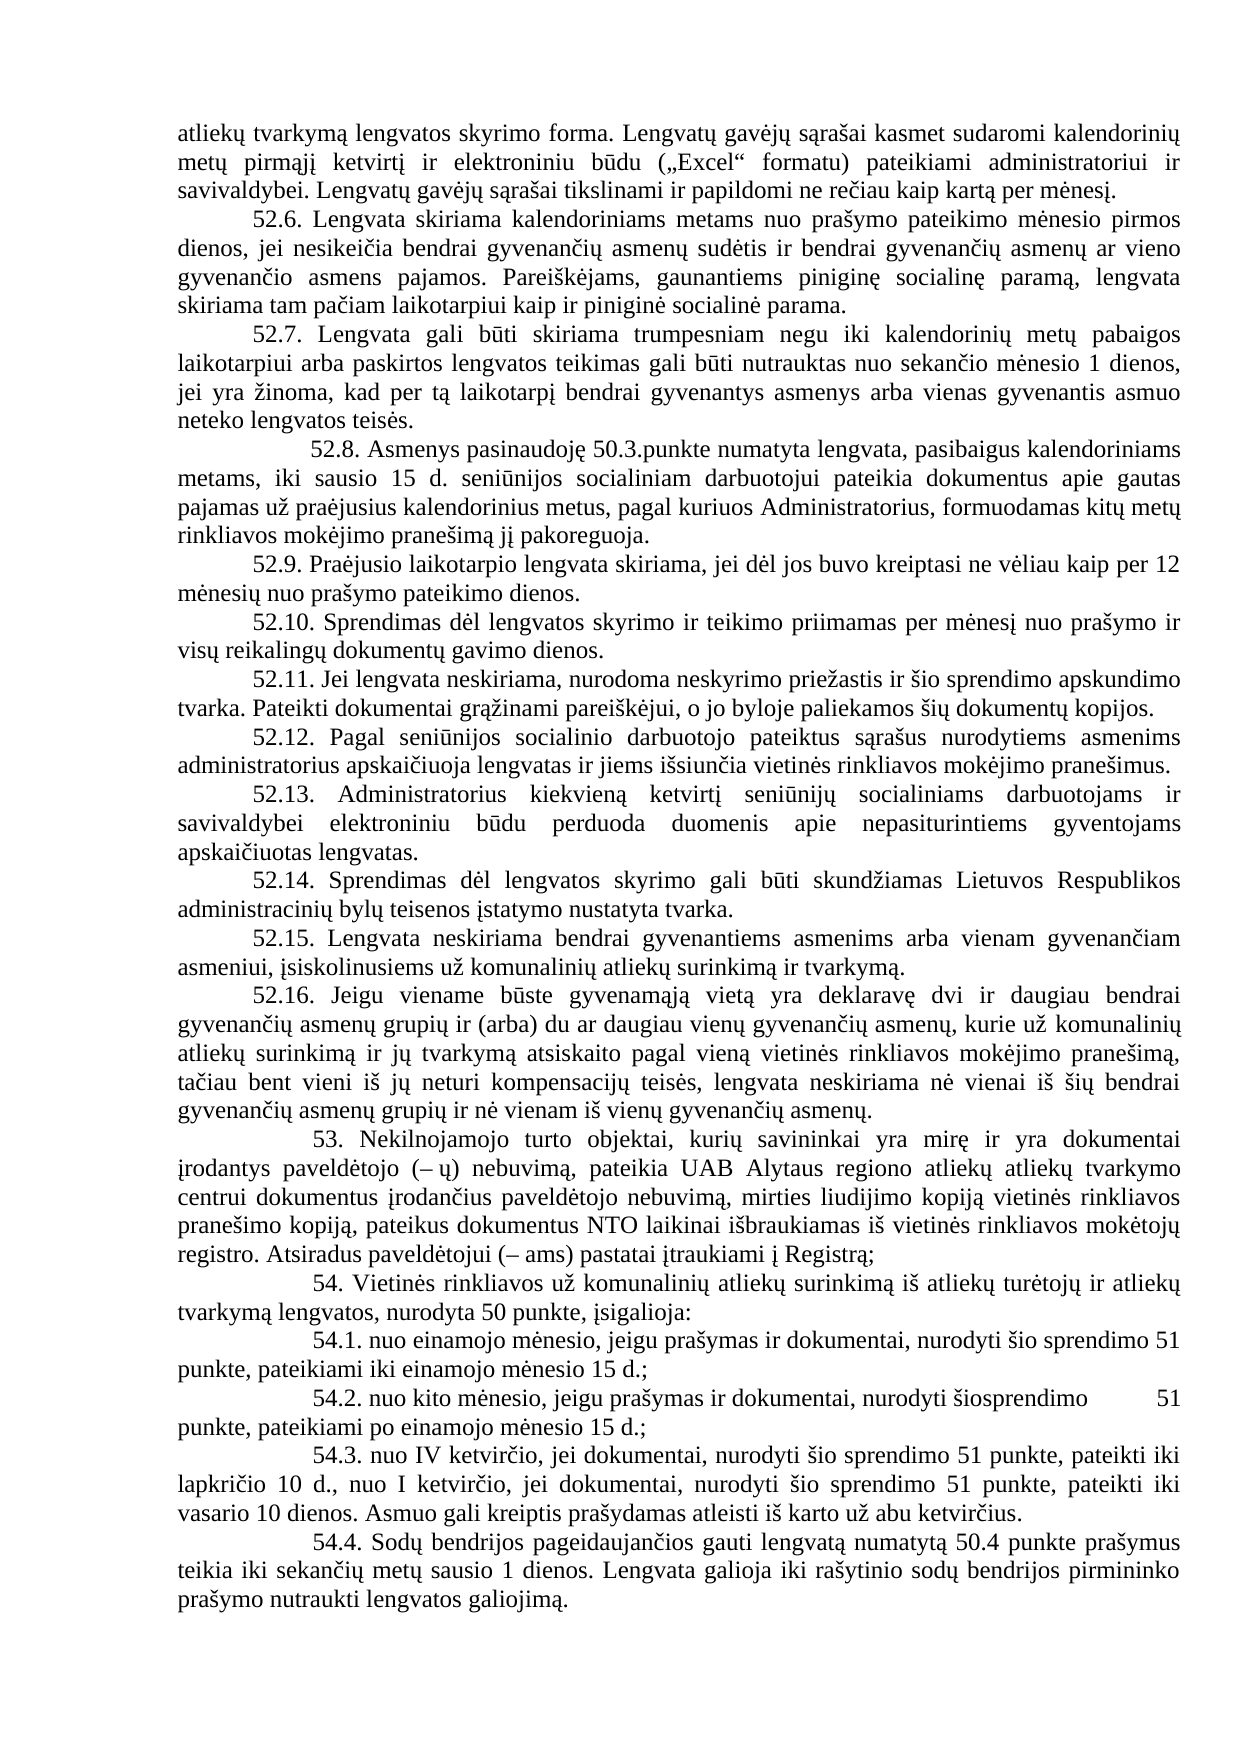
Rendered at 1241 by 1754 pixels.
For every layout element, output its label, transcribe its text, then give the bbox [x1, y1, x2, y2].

text 52.9. Praėjusio laikotarpio lengvata skiriama, jei dėl jos buvo kreiptasi ne vėliau kaip per 12 mėnesių nuo prašymo pateikimo dienos. [177, 549, 1181, 607]
text 53. Nekilnojamojo turto objektai, kurių savininkai yra mirę ir yra dokumentai įrodantys paveldėtojo (– ų) nebuvimą, pateikia UAB Alytaus regiono atliekų atliekų tvarkymo centrui dokumentus įrodančius paveldėtojo nebuvimą, mirties liudijimo kopiją vietinės rinkliavos pranešimo kopiją, pateikus dokumentus NTO laikinai išbraukiamas iš vietinės rinkliavos mokėtojų registro. Atsiradus paveldėtojui (– ams) pastatai įtraukiami į Registrą; [177, 1124, 1181, 1268]
text 54. Vietinės rinkliavos už komunalinių atliekų surinkimą iš atliekų turėtojų ir atliekų tvarkymą lengvatos, nurodyta 50 punkte, įsigalioja: [177, 1268, 1181, 1326]
text 54.4. Sodų bendrijos pageidaujančios gauti lengvatą numatytą 50.4 punkte prašymus teikia iki sekančių metų sausio 1 dienos. Lengvata galioja iki rašytinio sodų bendrijos pirmininko prašymo nutraukti lengvatos galiojimą. [177, 1527, 1181, 1613]
text 52.7. Lengvata gali būti skiriama trumpesniam negu iki kalendorinių metų pabaigos laikotarpiui arba paskirtos lengvatos teikimas gali būti nutrauktas nuo sekančio mėnesio 1 dienos, jei yra žinoma, kad per tą laikotarpį bendrai gyvenantys asmenys arba vienas gyvenantis asmuo neteko lengvatos teisės. [177, 319, 1181, 434]
text 52.8. Asmenys pasinaudoję 50.3.punkte numatyta lengvata, pasibaigus kalendoriniams metams, iki sausio 15 d. seniūnijos socialiniam darbuotojui pateikia dokumentus apie gautas pajamas už praėjusius kalendorinius metus, pagal kuriuos Administratorius, formuodamas kitų metų rinkliavos mokėjimo pranešimą jį pakoreguoja. [177, 434, 1181, 549]
text 54.3. nuo IV ketvirčio, jei dokumentai, nurodyti šio sprendimo 51 punkte, pateikti iki lapkričio 10 d., nuo I ketvirčio, jei dokumentai, nurodyti šio sprendimo 51 punkte, pateikti iki vasario 10 dienos. Asmuo gali kreiptis prašydamas atleisti iš karto už abu ketvirčius. [177, 1441, 1181, 1527]
text 52.6. Lengvata skiriama kalendoriniams metams nuo prašymo pateikimo mėnesio pirmos dienos, jei nesikeičia bendrai gyvenančių asmenų sudėtis ir bendrai gyvenančių asmenų ar vieno gyvenančio asmens pajamos. Pareiškėjams, gaunantiems piniginę socialinę paramą, lengvata skiriama tam pačiam laikotarpiui kaip ir piniginė socialinė parama. [177, 204, 1181, 319]
text 52.15. Lengvata neskiriama bendrai gyvenantiems asmenims arba vienam gyvenančiam asmeniui, įsiskolinusiems už komunalinių atliekų surinkimą ir tvarkymą. [177, 923, 1181, 981]
text atliekų tvarkymą lengvatos skyrimo forma. Lengvatų gavėjų sąrašai kasmet sudaromi kalendorinių metų pirmąjį ketvirtį ir elektroniniu būdu („Excel“ formatu) pateikiami administratoriui ir savivaldybei. Lengvatų gavėjų sąrašai tikslinami ir papildomi ne rečiau kaip kartą per mėnesį. [177, 118, 1181, 204]
text 52.11. Jei lengvata neskiriama, nurodoma neskyrimo priežastis ir šio sprendimo apskundimo tvarka. Pateikti dokumentai grąžinami pareiškėjui, o jo byloje paliekamos šių dokumentų kopijos. [177, 664, 1181, 722]
text 52.13. Administratorius kiekvieną ketvirtį seniūnijų socialiniams darbuotojams ir savivaldybei elektroniniu būdu perduoda duomenis apie nepasiturintiems gyventojams apskaičiuotas lengvatas. [177, 779, 1181, 866]
text 52.12. Pagal seniūnijos socialinio darbuotojo pateiktus sąrašus nurodytiems asmenims administratorius apskaičiuoja lengvatas ir jiems išsiunčia vietinės rinkliavos mokėjimo pranešimus. [177, 722, 1181, 779]
text 52.16. Jeigu viename būste gyvenamąją vietą yra deklaravę dvi ir daugiau bendrai gyvenančių asmenų grupių ir (arba) du ar daugiau vienų gyvenančių asmenų, kurie už komunalinių atliekų surinkimą ir jų tvarkymą atsiskaito pagal vieną vietinės rinkliavos mokėjimo pranešimą, tačiau bent vieni iš jų neturi kompensacijų teisės, lengvata neskiriama nė vienai iš šių bendrai gyvenančių asmenų grupių ir nė vienam iš vienų gyvenančių asmenų. [177, 981, 1181, 1124]
text 52.14. Sprendimas dėl lengvatos skyrimo gali būti skundžiamas Lietuvos Respublikos administracinių bylų teisenos įstatymo nustatyta tvarka. [177, 866, 1181, 923]
text 54.2. nuo kito mėnesio, jeigu prašymas ir dokumentai, nurodyti šio sprendimo 51 punkte, pateikiami po einamojo mėnesio 15 d.; [177, 1383, 1181, 1441]
text 52.10. Sprendimas dėl lengvatos skyrimo ir teikimo priimamas per mėnesį nuo prašymo ir visų reikalingų dokumentų gavimo dienos. [177, 607, 1181, 664]
text 54.1. nuo einamojo mėnesio, jeigu prašymas ir dokumentai, nurodyti šio sprendimo 51 punkte, pateikiami iki einamojo mėnesio 15 d.; [177, 1326, 1181, 1383]
